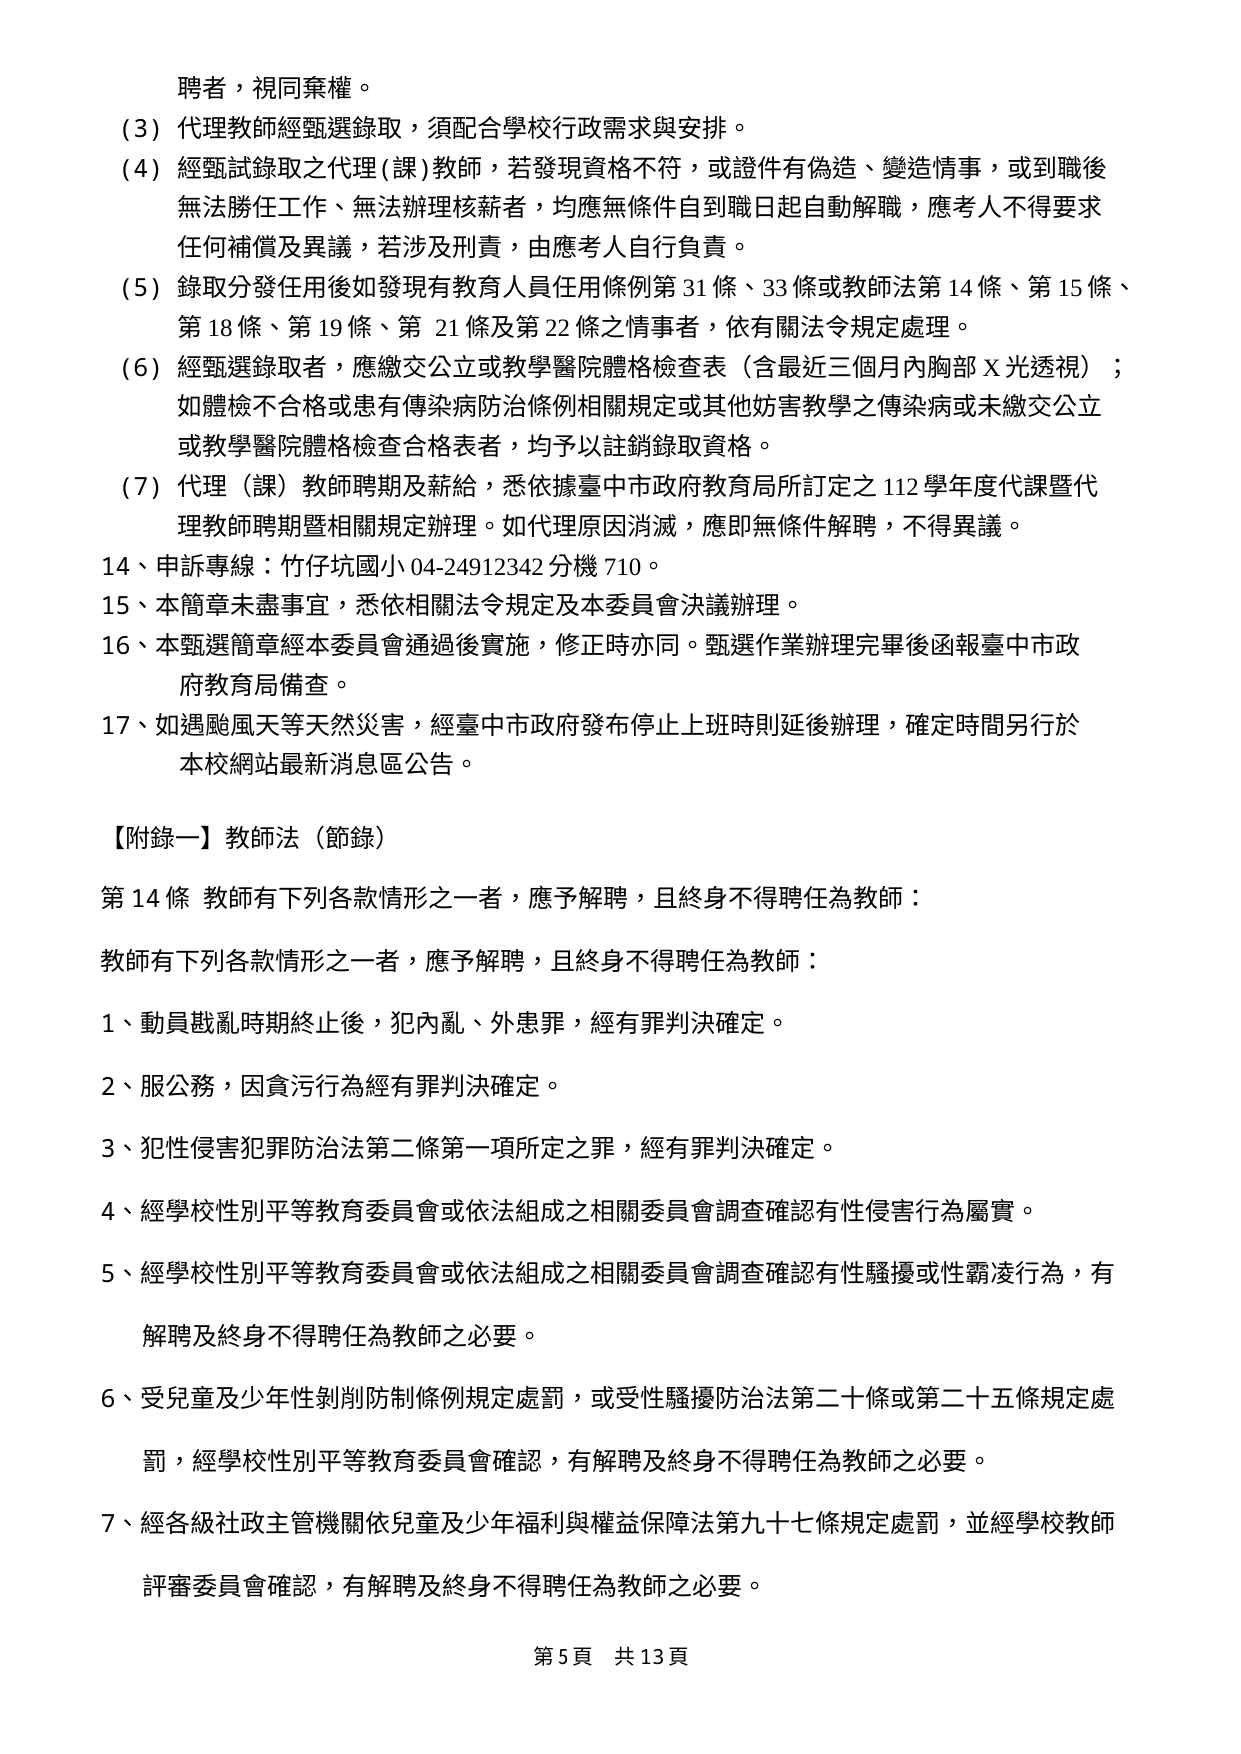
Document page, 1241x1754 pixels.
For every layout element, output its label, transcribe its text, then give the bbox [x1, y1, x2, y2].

list 本甄選簡章經本委員會通過後實施，修正時亦同。甄選作業辦理完畢後函報臺中市政 [100, 626, 1122, 662]
list 代理教師經甄選錄取，須配合學校行政需求與安排。 [118, 108, 1122, 144]
list 代理（課）教師聘期及薪給，悉依據臺中市政府教育局所訂定之112學年度代課暨代理教師聘期暨相關規定辦理。如代理原因消滅，應即無條件解聘，不得異議。 [118, 466, 1122, 542]
text 第14條 教師有下列各款情形之一者，應予解聘，且終身不得聘任為教師： [100, 855, 1122, 918]
list 聘者，視同棄權。 [118, 68, 1122, 105]
list 犯性侵害犯罪防治法第二條第一項所定之罪，經有罪判決確定。 [100, 1105, 1122, 1168]
text 教師有下列各款情形之一者，應予解聘，且終身不得聘任為教師： [100, 918, 1122, 980]
list 服公務，因貪污行為經有罪判決確定。 [100, 1043, 1122, 1105]
text 【附錄一】教師法（節錄） [100, 819, 1122, 855]
list 經學校性別平等教育委員會或依法組成之相關委員會調查確認有性騷擾或性霸凌行為，有解聘及終身不得聘任為教師之必要。 [100, 1230, 1122, 1355]
list 本簡章未盡事宜，悉依相關法令規定及本委員會決議辦理。 [100, 586, 1122, 622]
list 動員戡亂時期終止後，犯內亂、外患罪，經有罪判決確定。 [100, 980, 1122, 1043]
list 申訴專線：竹仔坑國小04-24912342分機710。 [100, 546, 1122, 582]
text 府教育局備查。 [142, 665, 1122, 702]
list 如遇颱風天等天然災害，經臺中市政府發布停止上班時則延後辦理，確定時間另行於 [100, 705, 1122, 741]
text 本校網站最新消息區公告。 [142, 745, 1122, 781]
list 受兒童及少年性剝削防制條例規定處罰，或受性騷擾防治法第二十條或第二十五條規定處罰，經學校性別平等教育委員會確認，有解聘及終身不得聘任為教師之必要。 [100, 1355, 1122, 1480]
list 經各級社政主管機關依兒童及少年福利與權益保障法第九十七條規定處罰，並經學校教師評審委員會確認，有解聘及終身不得聘任為教師之必要。 [100, 1480, 1122, 1605]
list 經甄選錄取者，應繳交公立或教學醫院體格檢查表（含最近三個月內胸部X光透視）；如體檢不合格或患有傳染病防治條例相關規定或其他妨害教學之傳染病或未繳交公立或教學醫院體格檢查合格表者，均予以註銷錄取資格。 [118, 347, 1122, 463]
list 錄取分發任用後如發現有教育人員任用條例第31條、33條或教師法第14條、第15條、第18條、第19條、第 21條及第22條之情事者，依有關法令規定處理。 [118, 267, 1122, 343]
list 經學校性別平等教育委員會或依法組成之相關委員會調查確認有性侵害行為屬實。 [100, 1168, 1122, 1230]
list 經甄試錄取之代理(課)教師，若發現資格不符，或證件有偽造、變造情事，或到職後無法勝任工作、無法辦理核薪者，均應無條件自到職日起自動解職，應考人不得要求任何補償及異議，若涉及刑責，由應考人自行負責。 [118, 148, 1122, 264]
